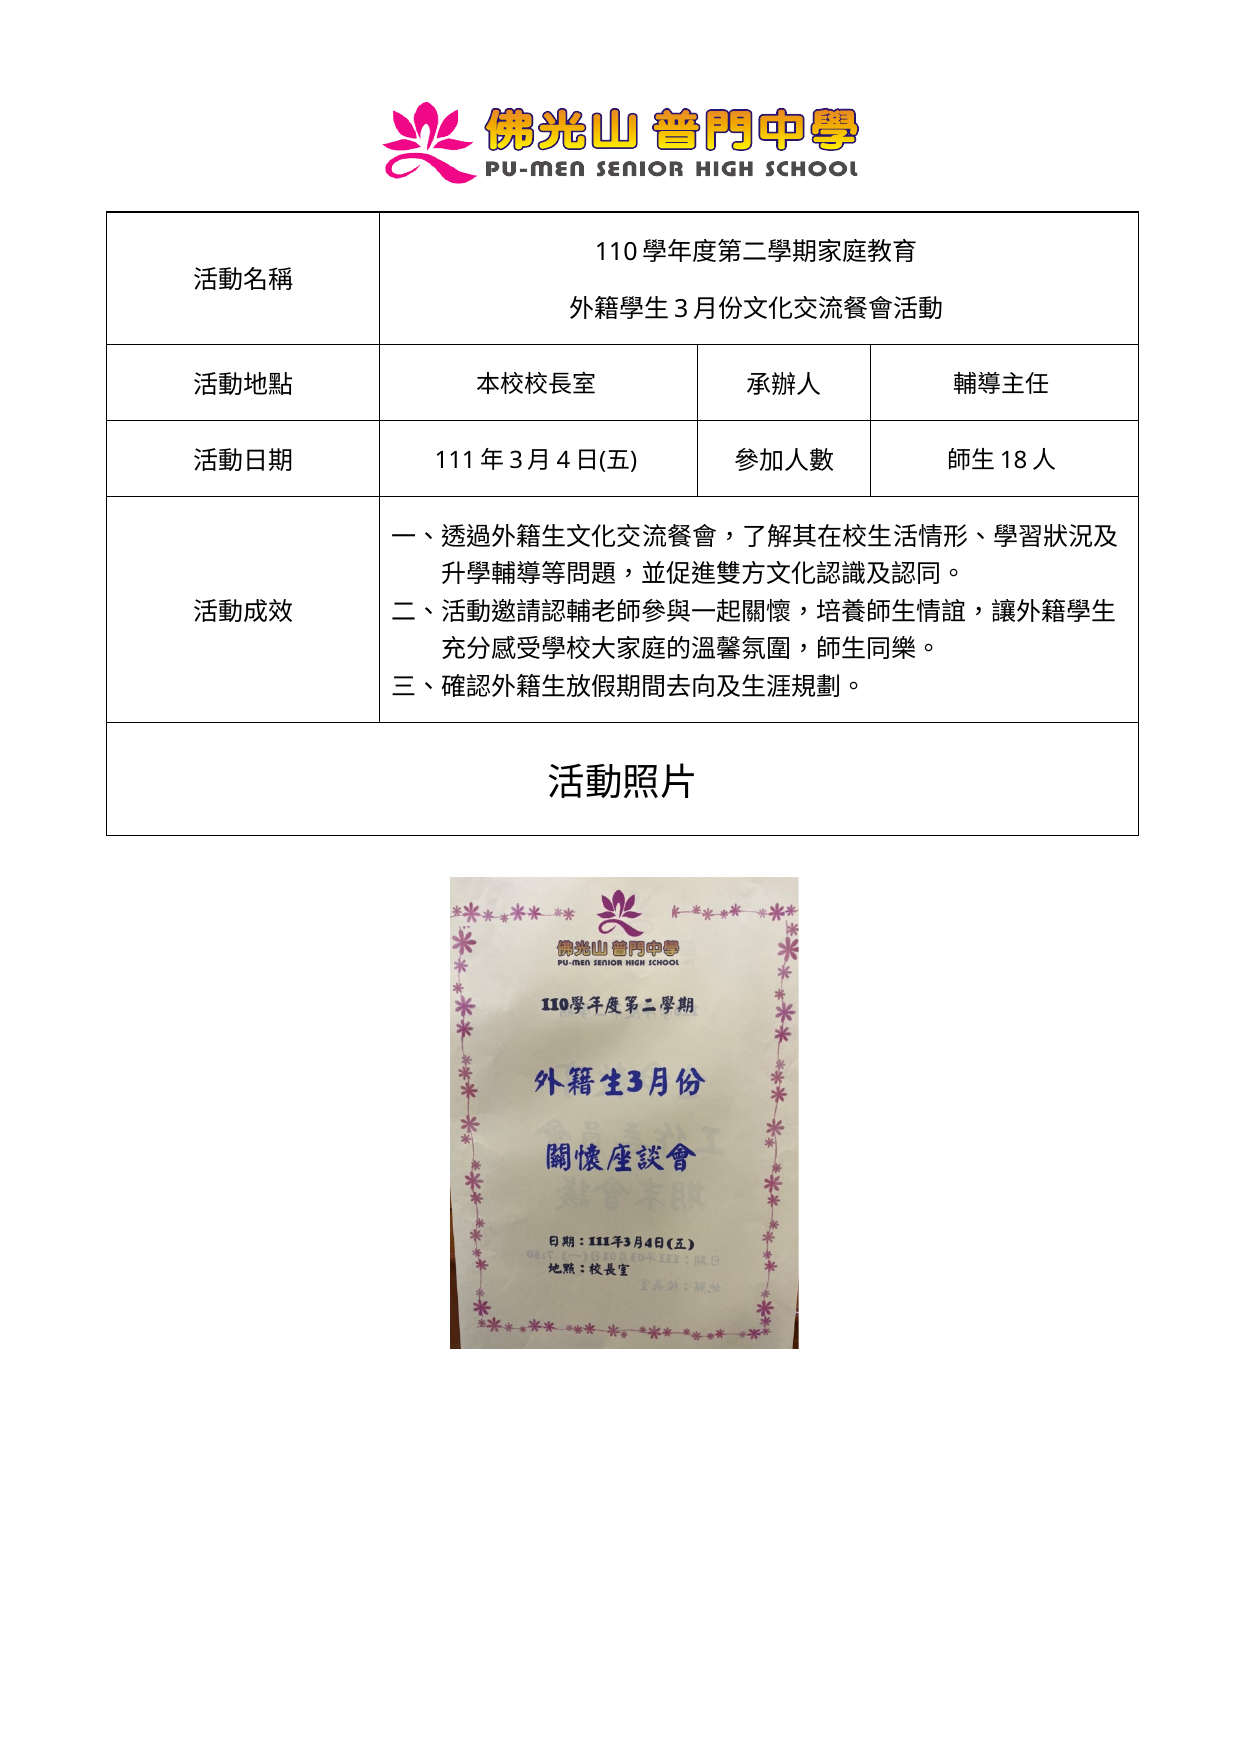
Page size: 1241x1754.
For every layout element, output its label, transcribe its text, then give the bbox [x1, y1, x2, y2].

table_cell 輔導主任 [871, 345, 1138, 420]
table_cell 參加人數 [698, 421, 870, 496]
table_cell 承辦人 [698, 345, 870, 420]
table_header 110學年度第二學期家庭教育 外籍學生3月份文化交流餐會活動 [380, 213, 1138, 344]
table_cell 111年3月4日(五) [380, 421, 697, 496]
table_cell 師生18人 [871, 421, 1138, 496]
table_cell 活動照片 [107, 723, 1138, 835]
table_cell 本校校長室 [380, 345, 697, 420]
table_cell 活動地點 [107, 345, 379, 420]
table_cell 一、透過外籍生文化交流餐會，了解其在校生活情形、學習狀況及升學輔導等問題，並促進雙方文化認識及認同。 二、活動邀請認輔老師參與一起關懷，培養師生情誼，讓外籍學生充分感受學校大家庭的溫馨氛圍，師生同樂。 三、確認外籍生放假期間去向及生涯規劃。 [380, 497, 1138, 722]
table_cell 活動日期 [107, 421, 379, 496]
picture [378, 98, 862, 187]
table_header 活動名稱 [107, 213, 379, 344]
picture [466, 877, 803, 1351]
table_cell 活動成效 [107, 497, 379, 722]
